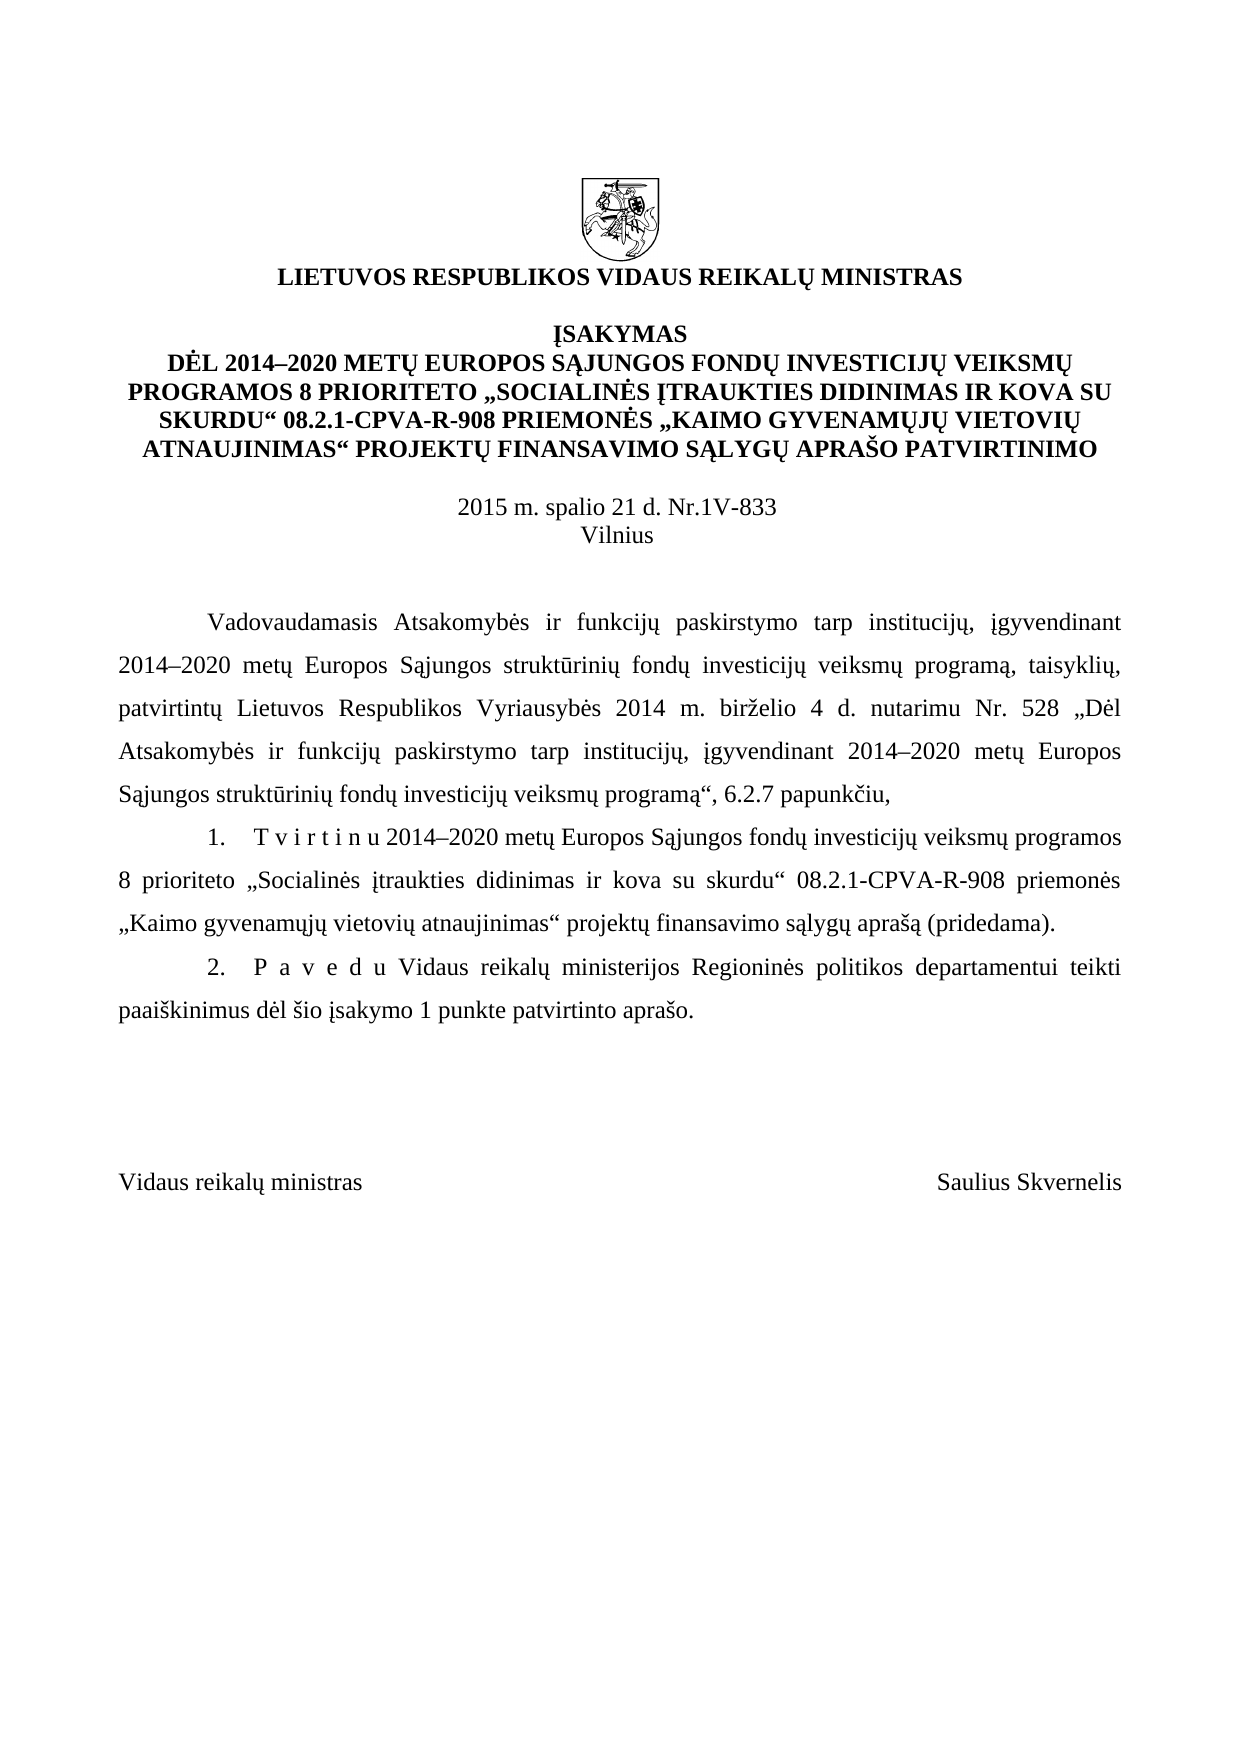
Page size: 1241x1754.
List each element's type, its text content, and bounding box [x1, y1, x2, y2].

text 2. P a v e d u Vidaus reikalų ministerijos Regioninės politikos departamentui teikti paaiškinimus dėl šio įsakymo 1 punkte patvirtinto aprašo. [118, 952, 1122, 1023]
text LIETUVOS RESPUBLIKOS VIDAUS REIKALŲ MINISTRAS [118, 262, 1122, 290]
text DĖL 2014–2020 METŲ EUROPOS SĄJUNGOS FONDŲ INVESTICIJŲ VEIKSMŲ PROGRAMOS 8 PRIORITETO „SOCIALINĖS ĮTRAUKTIES DIDINIMAS IR KOVA SU SKURDU“ 08.2.1-CPVA-R-908 priemonės „Kaimo gyvenamųjų vietovių atnaujinimas“ PROJEKTŲ FINANSAVIMO SĄLYGŲ APRAŠO PATVIRTINIMO [118, 348, 1122, 463]
text ĮSAKYMAS [118, 319, 1122, 348]
text Vilnius [118, 520, 1122, 549]
text 2015 m. spalio 21 d. Nr.1V-833 [118, 492, 1122, 520]
text Vidaus reikalų ministras Saulius Skvernelis [118, 1167, 1122, 1196]
text Vadovaudamasis Atsakomybės ir funkcijų paskirstymo tarp institucijų, įgyvendinant 2014–2020 metų Europos Sąjungos struktūrinių fondų investicijų veiksmų programą, taisyklių, patvirtintų Lietuvos Respublikos Vyriausybės 2014 m. birželio 4 d. nutarimu Nr. 528 „Dėl Atsakomybės ir funkcijų paskirstymo tarp institucijų, įgyvendinant 2014–2020 metų Europos Sąjungos struktūrinių fondų investicijų veiksmų programą“, 6.2.7 papunkčiu, [118, 607, 1122, 808]
text 1. T v i r t i n u 2014–2020 metų Europos Sąjungos fondų investicijų veiksmų programos 8 prioriteto „Socialinės įtraukties didinimas ir kova su skurdu“ 08.2.1-CPVA-R-908 priemonės „Kaimo gyvenamųjų vietovių atnaujinimas“ projektų finansavimo sąlygų aprašą (pridedama). [118, 822, 1122, 937]
